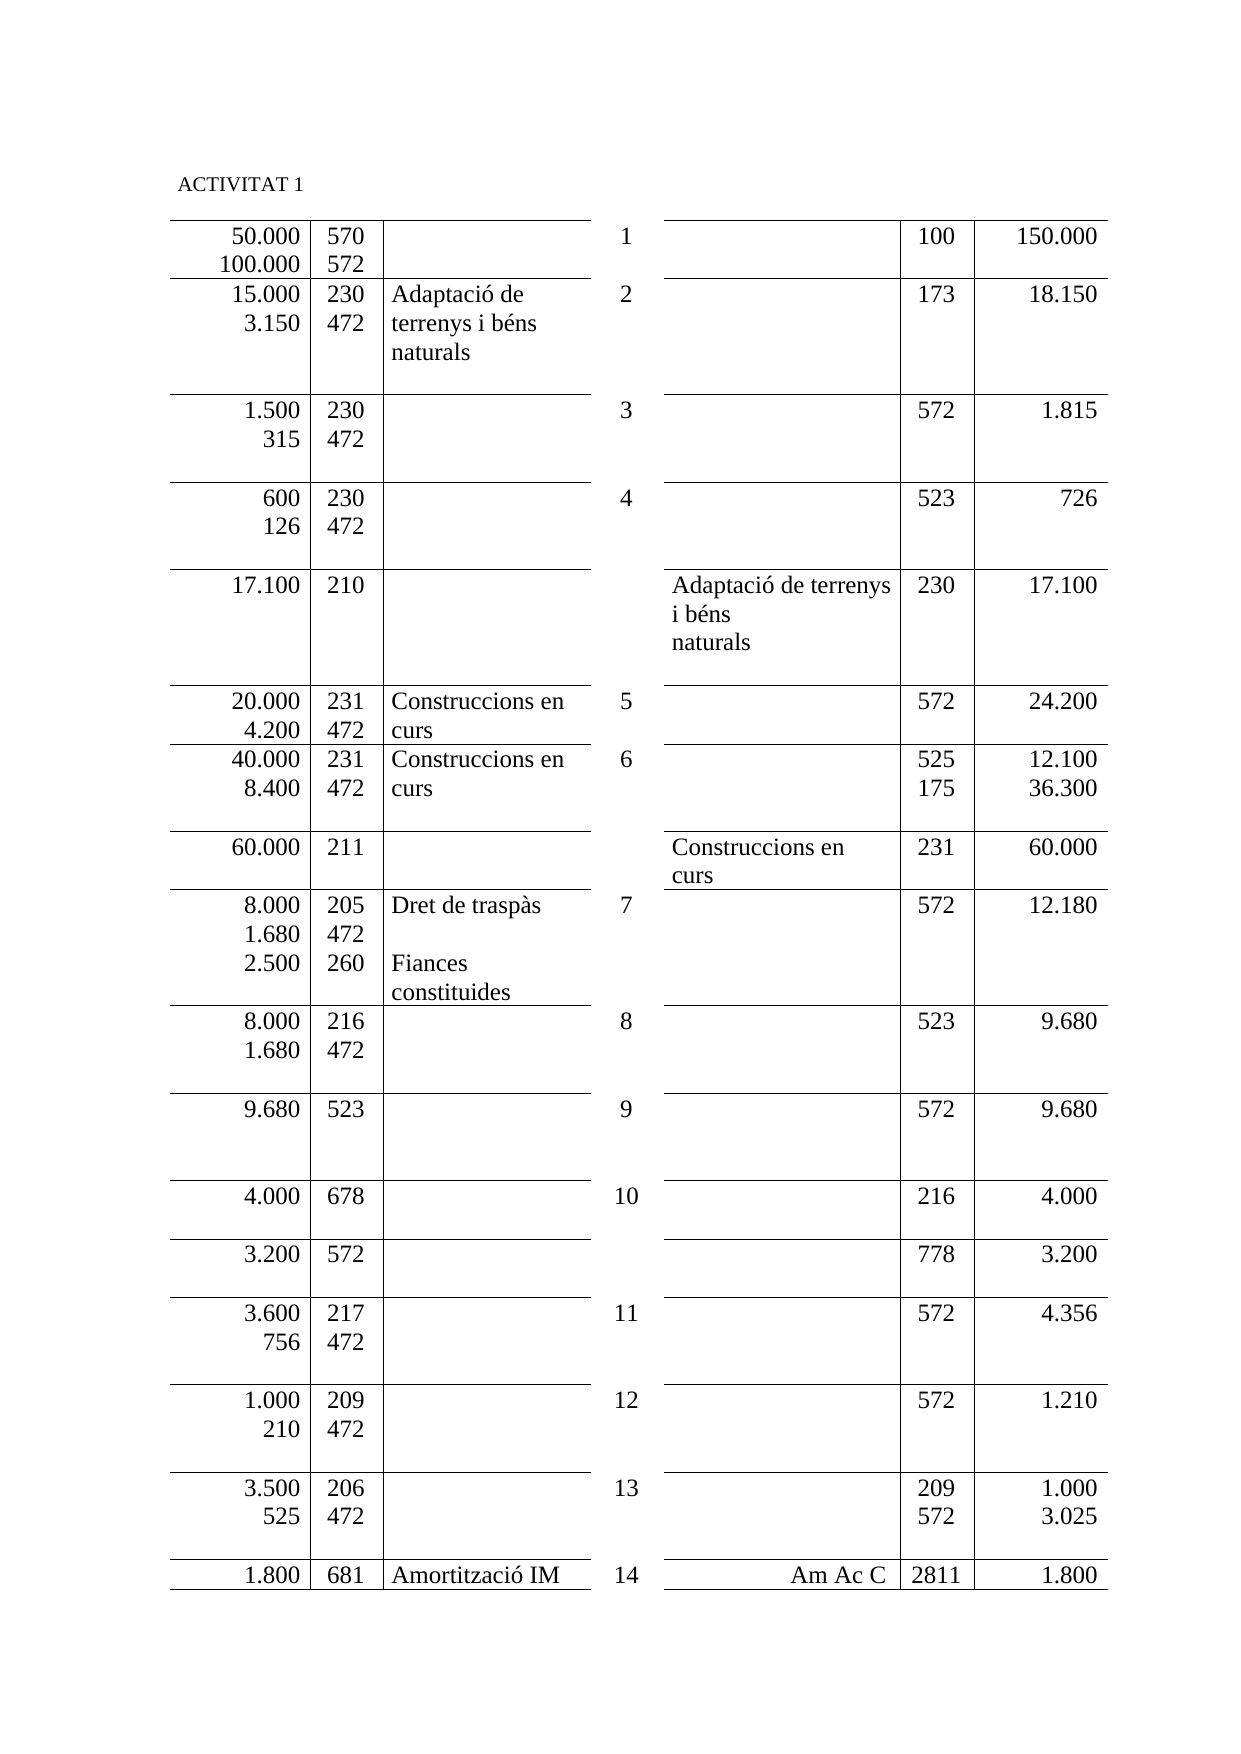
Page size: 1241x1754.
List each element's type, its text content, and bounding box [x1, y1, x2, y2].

table_cell [664, 395, 900, 482]
table_cell 15.000 3.150 [170, 279, 310, 394]
table_cell 1.000 210 [170, 1385, 310, 1472]
table_cell 1.800 [975, 1560, 1107, 1589]
table_cell [664, 1006, 900, 1093]
table_cell 3 [591, 394, 664, 482]
table_cell 2 [591, 278, 664, 394]
table_cell 523 [901, 483, 974, 569]
table_cell 678 [311, 1181, 383, 1238]
table_cell 216 [901, 1181, 974, 1238]
table_cell Construccions en curs [664, 832, 900, 889]
table_cell 523 [901, 1006, 974, 1093]
table_cell [384, 483, 591, 569]
table_cell 231 472 [311, 745, 383, 831]
table_cell 4.000 [170, 1181, 310, 1238]
table_cell 525 175 [901, 745, 974, 831]
table_cell 3.200 [975, 1240, 1107, 1297]
table_header 150.000 [975, 221, 1107, 278]
table_cell [664, 745, 900, 831]
table_cell [384, 1385, 591, 1472]
table_cell 10 [591, 1180, 664, 1238]
table_cell 18.150 [975, 279, 1107, 394]
table_cell 7 [591, 889, 664, 1005]
table_cell 17.100 [975, 570, 1107, 685]
table_cell 1.000 3.025 [975, 1473, 1107, 1559]
table_cell 217 472 [311, 1298, 383, 1384]
table_header 570 572 [311, 221, 383, 278]
table_cell [384, 1094, 591, 1180]
table_cell 230 472 [311, 279, 383, 394]
table_cell 8 [591, 1005, 664, 1093]
table_cell 572 [901, 1094, 974, 1180]
table_cell 572 [901, 890, 974, 1005]
table_header 1 [591, 220, 664, 278]
table_cell 60.000 [975, 832, 1107, 889]
table_cell 205 472 260 [311, 890, 383, 1005]
table_header [664, 221, 900, 278]
table_cell 2811 [901, 1560, 974, 1589]
table_header [384, 221, 591, 278]
table_cell 216 472 [311, 1006, 383, 1093]
text ACTIVITAT 1 [177, 172, 1063, 196]
table_cell Construccions en curs [384, 745, 591, 831]
table_cell 1.815 [975, 395, 1107, 482]
table_cell Adaptació de terrenys i béns naturals [664, 570, 900, 685]
table_cell [591, 831, 664, 889]
table_cell 17.100 [170, 570, 310, 685]
table_cell 231 [901, 832, 974, 889]
table_cell 1.210 [975, 1385, 1107, 1472]
table_cell 12.100 36.300 [975, 745, 1107, 831]
table_cell 9.680 [975, 1094, 1107, 1180]
table_cell 572 [901, 1298, 974, 1384]
table_cell 4 [591, 482, 664, 569]
table_cell 681 [311, 1560, 383, 1589]
table_cell [384, 395, 591, 482]
table_cell [591, 569, 664, 685]
table_header 100 [901, 221, 974, 278]
table_header 50.000 100.000 [170, 221, 310, 278]
table_cell 1.500 315 [170, 395, 310, 482]
table_cell 4.356 [975, 1298, 1107, 1384]
table_cell 40.000 8.400 [170, 745, 310, 831]
table_cell [664, 483, 900, 569]
table_cell 572 [901, 395, 974, 482]
table_cell 9.680 [170, 1094, 310, 1180]
table_cell 3.600 756 [170, 1298, 310, 1384]
table_cell 8.000 1.680 [170, 1006, 310, 1093]
table_cell 12 [591, 1384, 664, 1472]
table_cell [664, 1181, 900, 1238]
table_cell 206 472 [311, 1473, 383, 1559]
table_cell 11 [591, 1297, 664, 1384]
table_cell 209 572 [901, 1473, 974, 1559]
table_cell [664, 279, 900, 394]
table_cell 209 472 [311, 1385, 383, 1472]
table_cell 13 [591, 1472, 664, 1559]
table_cell [664, 890, 900, 1005]
table_cell [384, 570, 591, 685]
table_cell Adaptació de terrenys i béns naturals [384, 279, 591, 394]
table_cell 230 472 [311, 395, 383, 482]
table_cell 211 [311, 832, 383, 889]
table_cell [384, 1006, 591, 1093]
table_cell [664, 1385, 900, 1472]
table_cell Am Ac C [664, 1560, 900, 1589]
table_cell [664, 1298, 900, 1384]
table_cell 173 [901, 279, 974, 394]
table_cell 6 [591, 744, 664, 831]
table_cell [664, 1094, 900, 1180]
table_cell 600 126 [170, 483, 310, 569]
table_cell 20.000 4.200 [170, 686, 310, 743]
table_cell 231 472 [311, 686, 383, 743]
table_cell Amortització IM [384, 1560, 591, 1589]
table_cell [384, 1473, 591, 1559]
table_cell 12.180 [975, 890, 1107, 1005]
table_cell 230 [901, 570, 974, 685]
table_cell [384, 832, 591, 889]
table_cell 24.200 [975, 686, 1107, 743]
table_cell [384, 1298, 591, 1384]
table_cell 4.000 [975, 1181, 1107, 1238]
table_cell 572 [901, 686, 974, 743]
table_cell 523 [311, 1094, 383, 1180]
table_cell 60.000 [170, 832, 310, 889]
table_cell 3.200 [170, 1240, 310, 1297]
table_cell [591, 1239, 664, 1297]
table_cell Construccions en curs [384, 686, 591, 743]
table_cell [384, 1181, 591, 1238]
table_cell [664, 1473, 900, 1559]
table_cell 572 [311, 1240, 383, 1297]
table_cell [664, 686, 900, 743]
table_cell 9.680 [975, 1006, 1107, 1093]
table_cell 210 [311, 570, 383, 685]
table_cell 14 [591, 1559, 664, 1589]
table_cell Dret de traspàs Fiances constituides [384, 890, 591, 1005]
table_cell 778 [901, 1240, 974, 1297]
table_cell 726 [975, 483, 1107, 569]
table_cell 9 [591, 1093, 664, 1180]
table_cell 1.800 [170, 1560, 310, 1589]
table_cell [384, 1240, 591, 1297]
table_cell 230 472 [311, 483, 383, 569]
table_cell 3.500 525 [170, 1473, 310, 1559]
table_cell 572 [901, 1385, 974, 1472]
table_cell 8.000 1.680 2.500 [170, 890, 310, 1005]
table_cell [664, 1240, 900, 1297]
table_cell 5 [591, 685, 664, 743]
